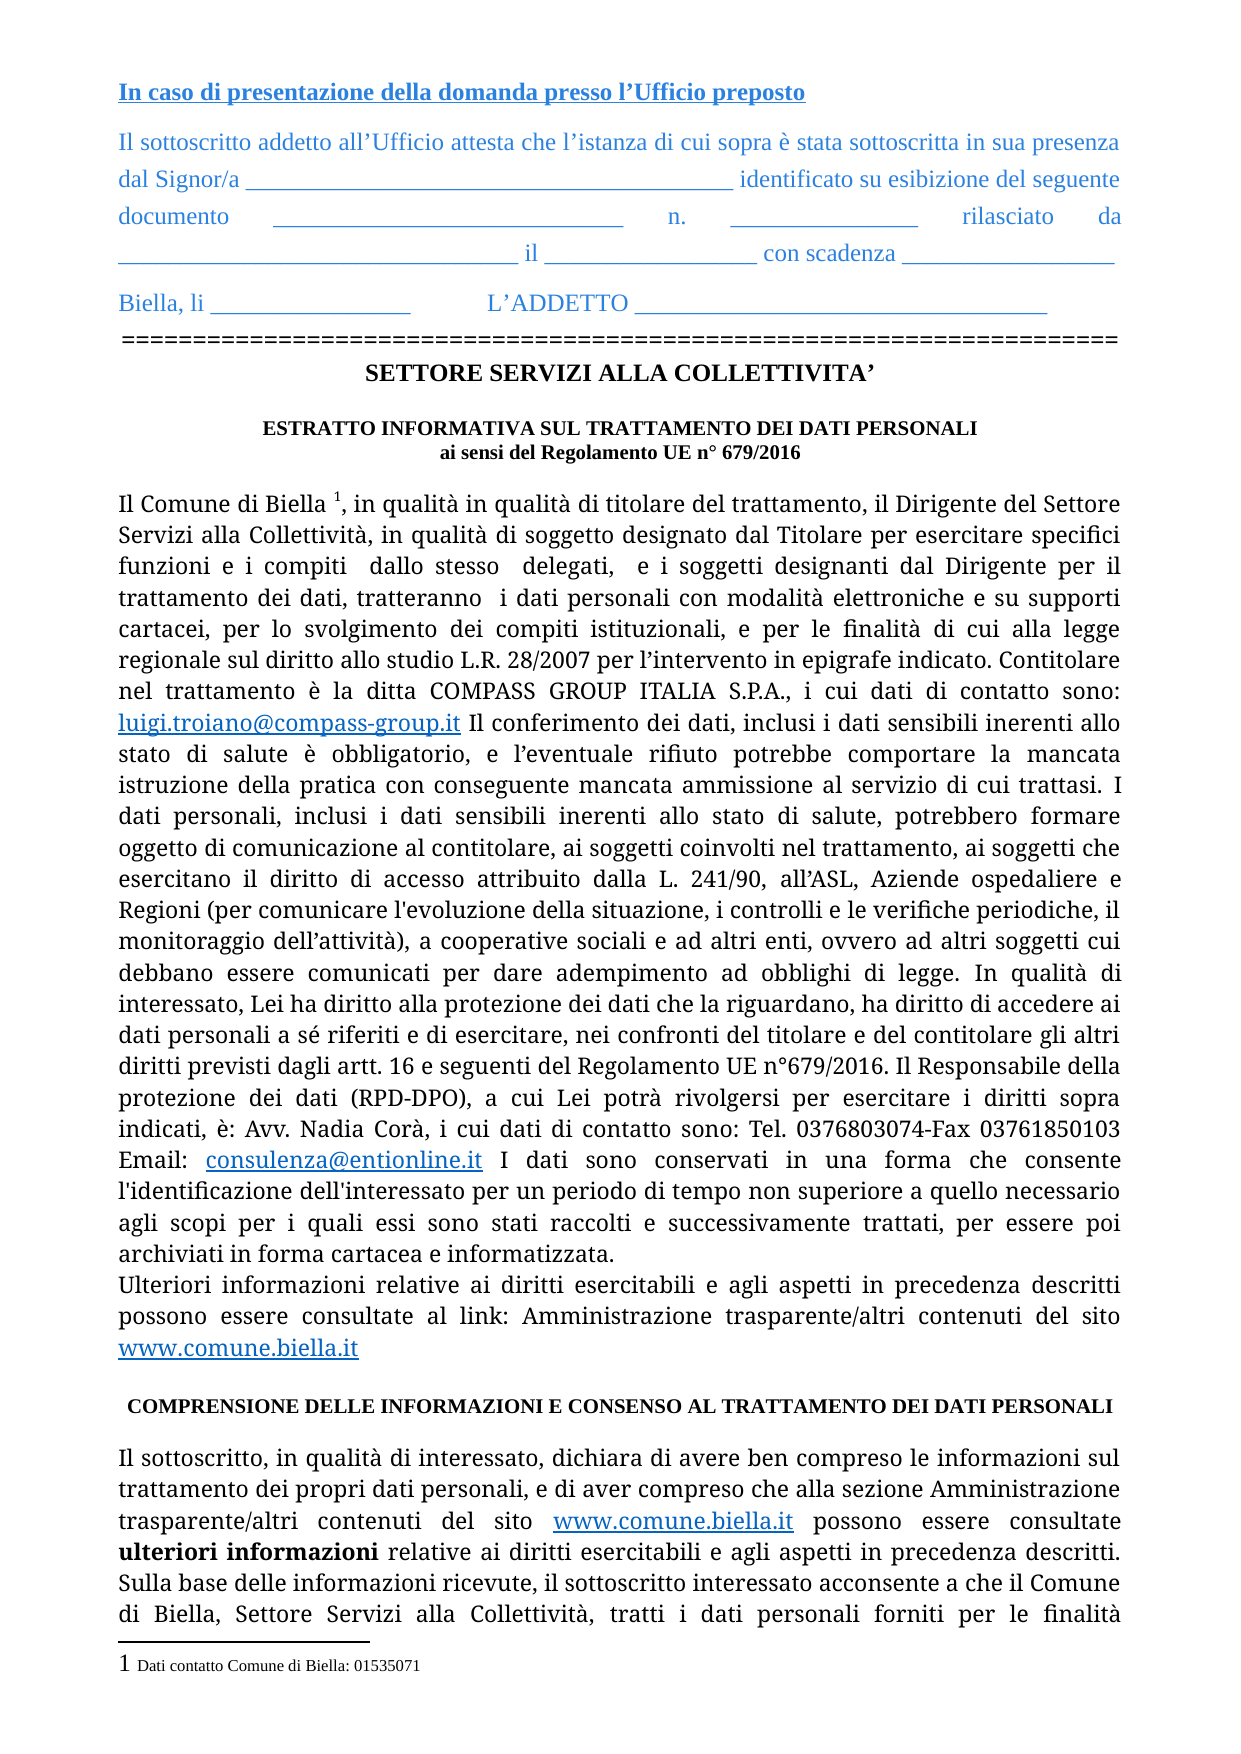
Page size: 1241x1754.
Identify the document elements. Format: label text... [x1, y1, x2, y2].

text documento ____________________________ n. _______________ rilasciato da ________________________________ il _________________ con scadenza _________________ [118, 201, 1122, 267]
text COMPRENSIONE DELLE INFORMAZIONI E CONSENSO AL TRATTAMENTO DEI DATI PERSONALI [118, 1394, 1122, 1418]
text ai sensi del Regolamento UE n° 679/2016 [118, 440, 1122, 464]
text ====================================================================== [118, 326, 1122, 354]
text SETTORE SERVIZI ALLA COLLETTIVITA’ [118, 358, 1122, 387]
text In caso di presentazione della domanda presso l’Ufficio preposto [118, 77, 1114, 106]
text Biella, li ________________ L’ADDETTO _________________________________ [118, 288, 1122, 317]
text Il sottoscritto, in qualità di interessato, dichiara di avere ben compreso le informazioni sul trattamento dei propri dati personali, e di aver compreso che alla sezione Amministrazione trasparente/altri contenuti del sito www.comune.biella.it possono essere consultate ulteriori informazioni relative ai diritti esercitabili e agli aspetti in precedenza descritti. Sulla base delle informazioni ricevute, il sottoscritto interessato acconsente a che il Comune di Biella, Settore Servizi alla Collettività, tratti i dati personali forniti per le finalità [118, 1442, 1122, 1630]
text Il sottoscritto addetto all’Ufficio attesta che l’istanza di cui sopra è stata sottoscritta in sua presenza dal Signor/a _______________________________________ identificato su esibizione del seguente [118, 127, 1122, 193]
text Ulteriori informazioni relative ai diritti esercitabili e agli aspetti in precedenza descritti possono essere consultate al link: Amministrazione trasparente/altri contenuti del sito www.comune.biella.it [118, 1269, 1122, 1363]
text ESTRATTO INFORMATIVA SUL TRATTAMENTO DEI DATI PERSONALI [118, 416, 1122, 440]
text Il Comune di Biella , in qualità in qualità di titolare del trattamento, il Dirigente del Settore Servizi alla Collettività, in qualità di soggetto designato dal Titolare per esercitare specifici funzioni e i compiti dallo stesso delegati, e i soggetti designanti dal Dirigente per il trattamento dei dati, tratteranno i dati personali con modalità elettroniche e su supporti cartacei, per lo svolgimento dei compiti istituzionali, e per le finalità di cui alla legge regionale sul diritto allo studio L.R. 28/2007 per l’intervento in epigrafe indicato. Contitolare nel trattamento è la ditta COMPASS GROUP ITALIA S.P.A., i cui dati di contatto sono: luigi.troiano@compass-group.it Il conferimento dei dati, inclusi i dati sensibili inerenti allo stato di salute è obbligatorio, e l’eventuale rifiuto potrebbe comportare la mancata istruzione della pratica con conseguente mancata ammissione al servizio di cui trattasi. I dati personali, inclusi i dati sensibili inerenti allo stato di salute, potrebbero formare oggetto di comunicazione al contitolare, ai soggetti coinvolti nel trattamento, ai soggetti che esercitano il diritto di accesso attribuito dalla L. 241/90, all’ASL, Aziende ospedaliere e Regioni (per comunicare l'evoluzione della situazione, i controlli e le verifiche periodiche, il monitoraggio dell’attività), a cooperative sociali e ad altri enti, ovvero ad altri soggetti cui debbano essere comunicati per dare adempimento ad obblighi di legge. In qualità di interessato, Lei ha diritto alla protezione dei dati che la riguardano, ha diritto di accedere ai dati personali a sé riferiti e di esercitare, nei confronti del titolare e del contitolare gli altri diritti previsti dagli artt. 16 e seguenti del Regolamento UE n°679/2016. Il Responsabile della protezione dei dati (RPD-DPO), a cui Lei potrà rivolgersi per esercitare i diritti sopra indicati, è: Avv. Nadia Corà, i cui dati di contatto sono: Tel. 0376803074-Fax 03761850103 Email: consulenza@entionline.it I dati sono conservati in una forma che consente l'identificazione dell'interessato per un periodo di tempo non superiore a quello necessario agli scopi per i quali essi sono stati raccolti e successivamente trattati, per essere poi archiviati in forma cartacea e informatizzata. [118, 488, 1122, 1269]
text Dati contatto Comune di Biella: 01535071 [118, 1648, 1122, 1677]
